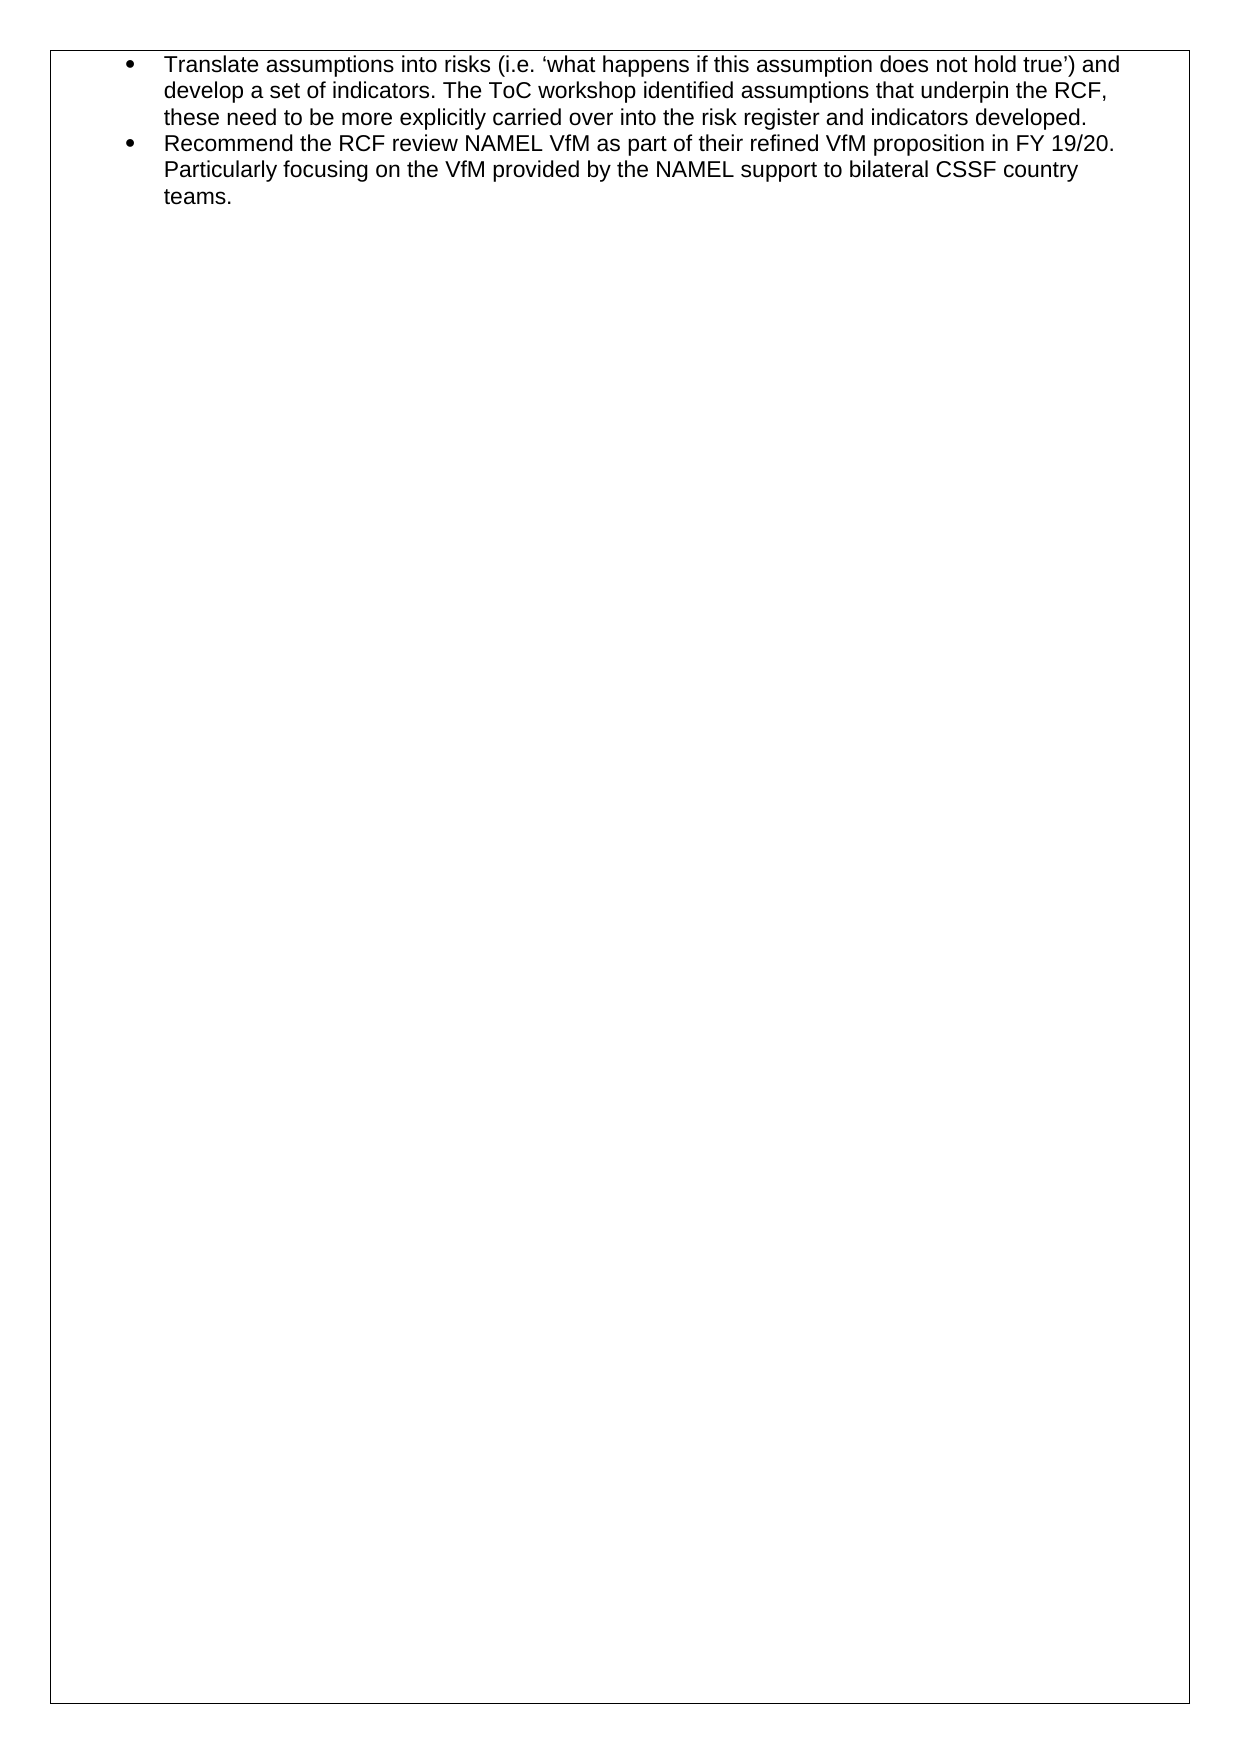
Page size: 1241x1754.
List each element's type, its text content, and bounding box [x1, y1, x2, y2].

list Translate assumptions into risks (i.e. ‘what happens if this assumption does not hold true’) and develop a set of indicators. The ToC workshop identified assumptions that underpin the RCF, these need to be more explicitly carried over into the risk register and indicators developed. [126, 51, 1152, 130]
list Recommend the RCF review NAMEL VfM as part of their refined VfM proposition in FY 19/20. Particularly focusing on the VfM provided by the NAMEL support to bilateral CSSF country teams. [126, 130, 1152, 209]
